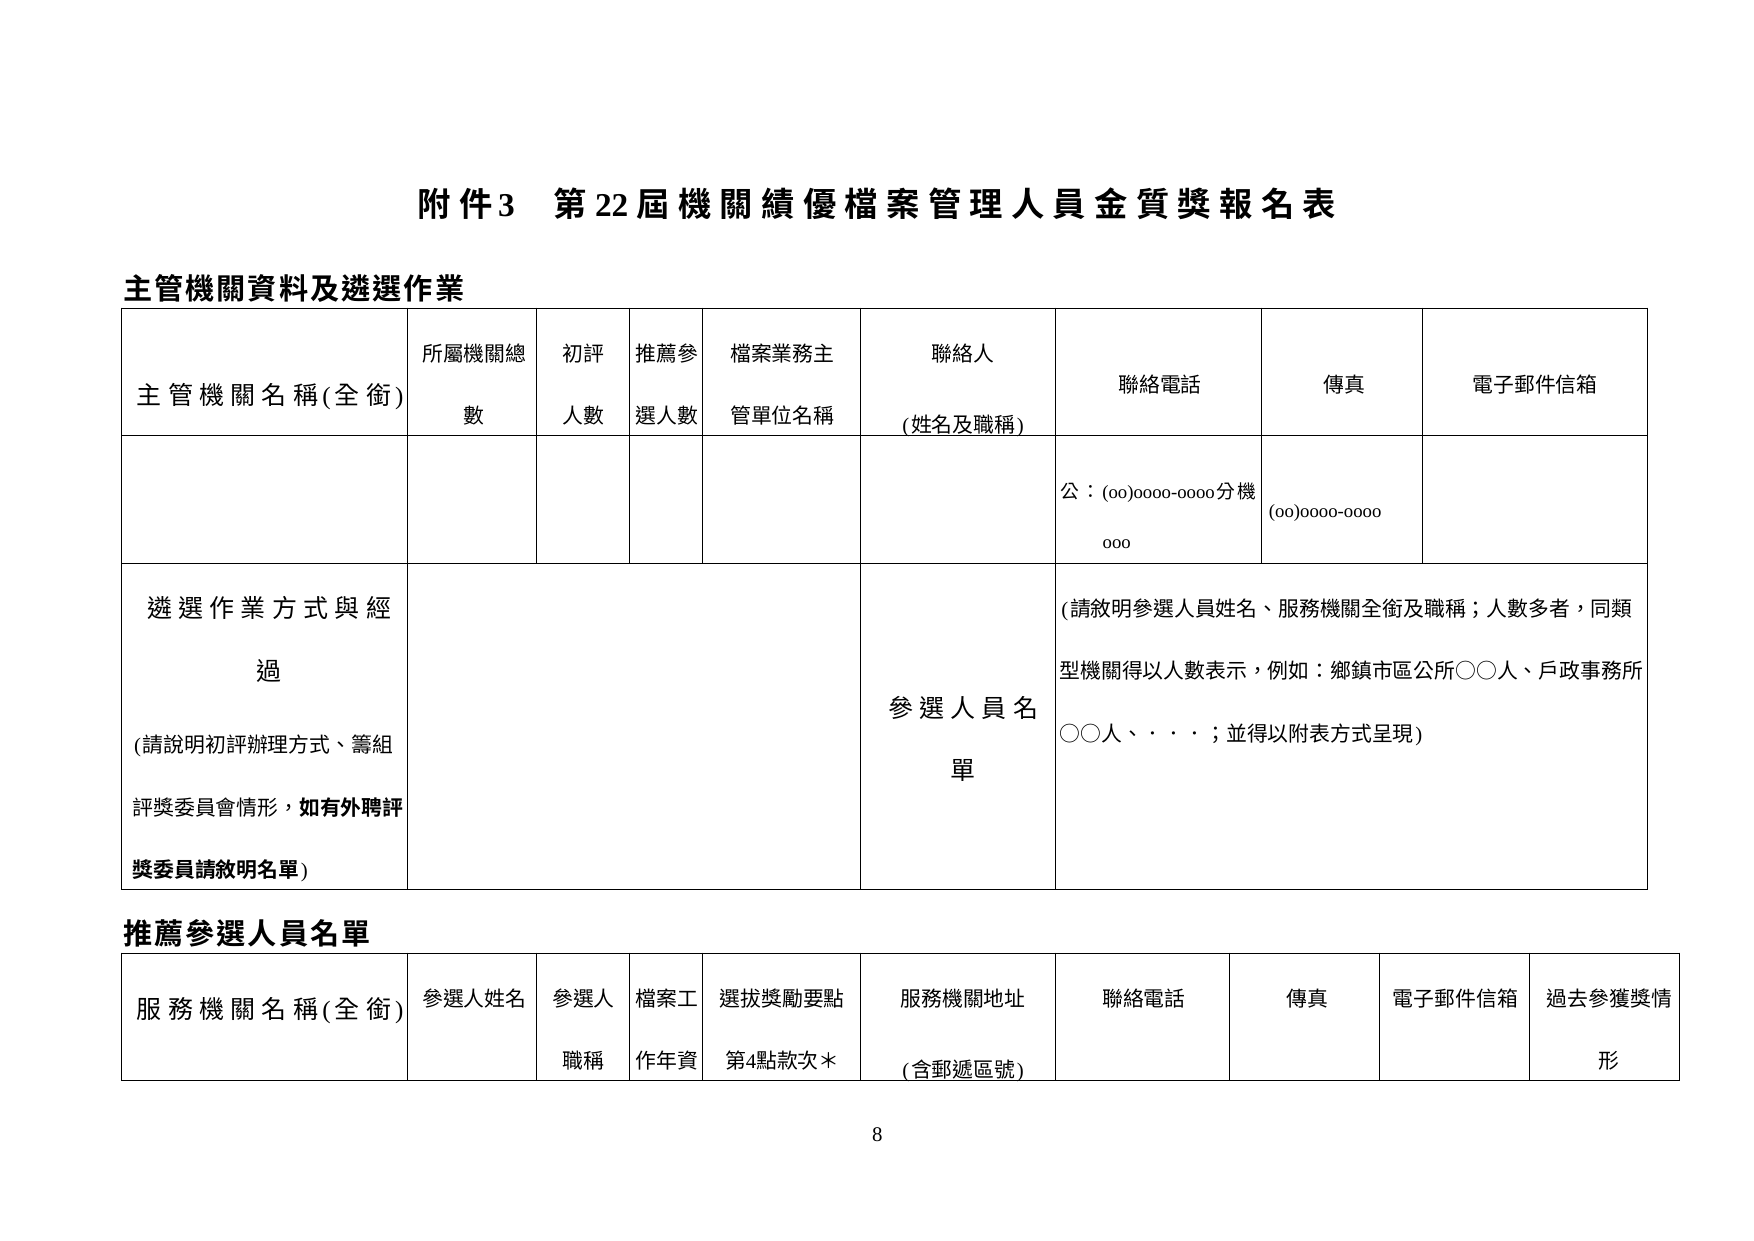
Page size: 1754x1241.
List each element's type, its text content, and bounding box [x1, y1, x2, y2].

table_header 電子郵件信箱 [1423, 309, 1647, 435]
table_header 聯絡電話 [1056, 954, 1229, 1080]
table_header 選拔獎勵要點 第4點款次＊ [703, 954, 860, 1080]
text 主管機關資料及遴選作業 [122, 245, 1632, 308]
table_header 電子郵件信箱 [1380, 954, 1529, 1080]
table_header 主管機關名稱(全銜) [122, 309, 407, 435]
table_cell 遴選作業方式與經過 (請說明初評辦理方式、籌組評獎委員會情形，如有外聘評獎委員請敘明名單) [122, 564, 407, 889]
table_header 服務機關名稱(全銜) [122, 954, 407, 1080]
table_header 聯絡人 (姓名及職稱) [861, 309, 1055, 435]
table_header 傳真 [1262, 309, 1422, 435]
table_cell (oo)oooo-oooo [1262, 436, 1422, 563]
table_header 所屬機關總數 [408, 309, 536, 435]
table_header 傳真 [1230, 954, 1379, 1080]
table_header 參選人姓名 [408, 954, 536, 1080]
table_cell [703, 436, 860, 563]
table_cell [122, 436, 407, 563]
table_header 檔案工 作年資 [630, 954, 702, 1080]
table_header 初評 人數 [537, 309, 629, 435]
table_cell 參選人員名單 [861, 564, 1055, 889]
table_cell 公：(oo)oooo-oooo分機ooo [1056, 436, 1261, 563]
table_header 過去參獲獎情形 [1530, 954, 1679, 1080]
table_cell [537, 436, 629, 563]
table_cell [861, 436, 1055, 563]
table_header 推薦參 選人數 [630, 309, 702, 435]
table_header 服務機關地址 (含郵遞區號) [861, 954, 1055, 1080]
table_cell [408, 564, 860, 889]
text 推薦參選人員名單 [122, 890, 1632, 953]
table_cell [630, 436, 702, 563]
table_header 參選人 職稱 [537, 954, 629, 1080]
table_header 檔案業務主 管單位名稱 [703, 309, 860, 435]
table_header 聯絡電話 [1056, 309, 1261, 435]
table_cell [408, 436, 536, 563]
table_cell (請敘明參選人員姓名、服務機關全銜及職稱；人數多者，同類型機關得以人數表示，例如：鄉鎮市區公所○○人、戶政事務所○○人、．．．；並得以附表方式呈現) [1056, 564, 1647, 889]
table_cell [1423, 436, 1647, 563]
text 附件3 第22屆機關績優檔案管理人員金質獎報名表 [122, 120, 1632, 245]
